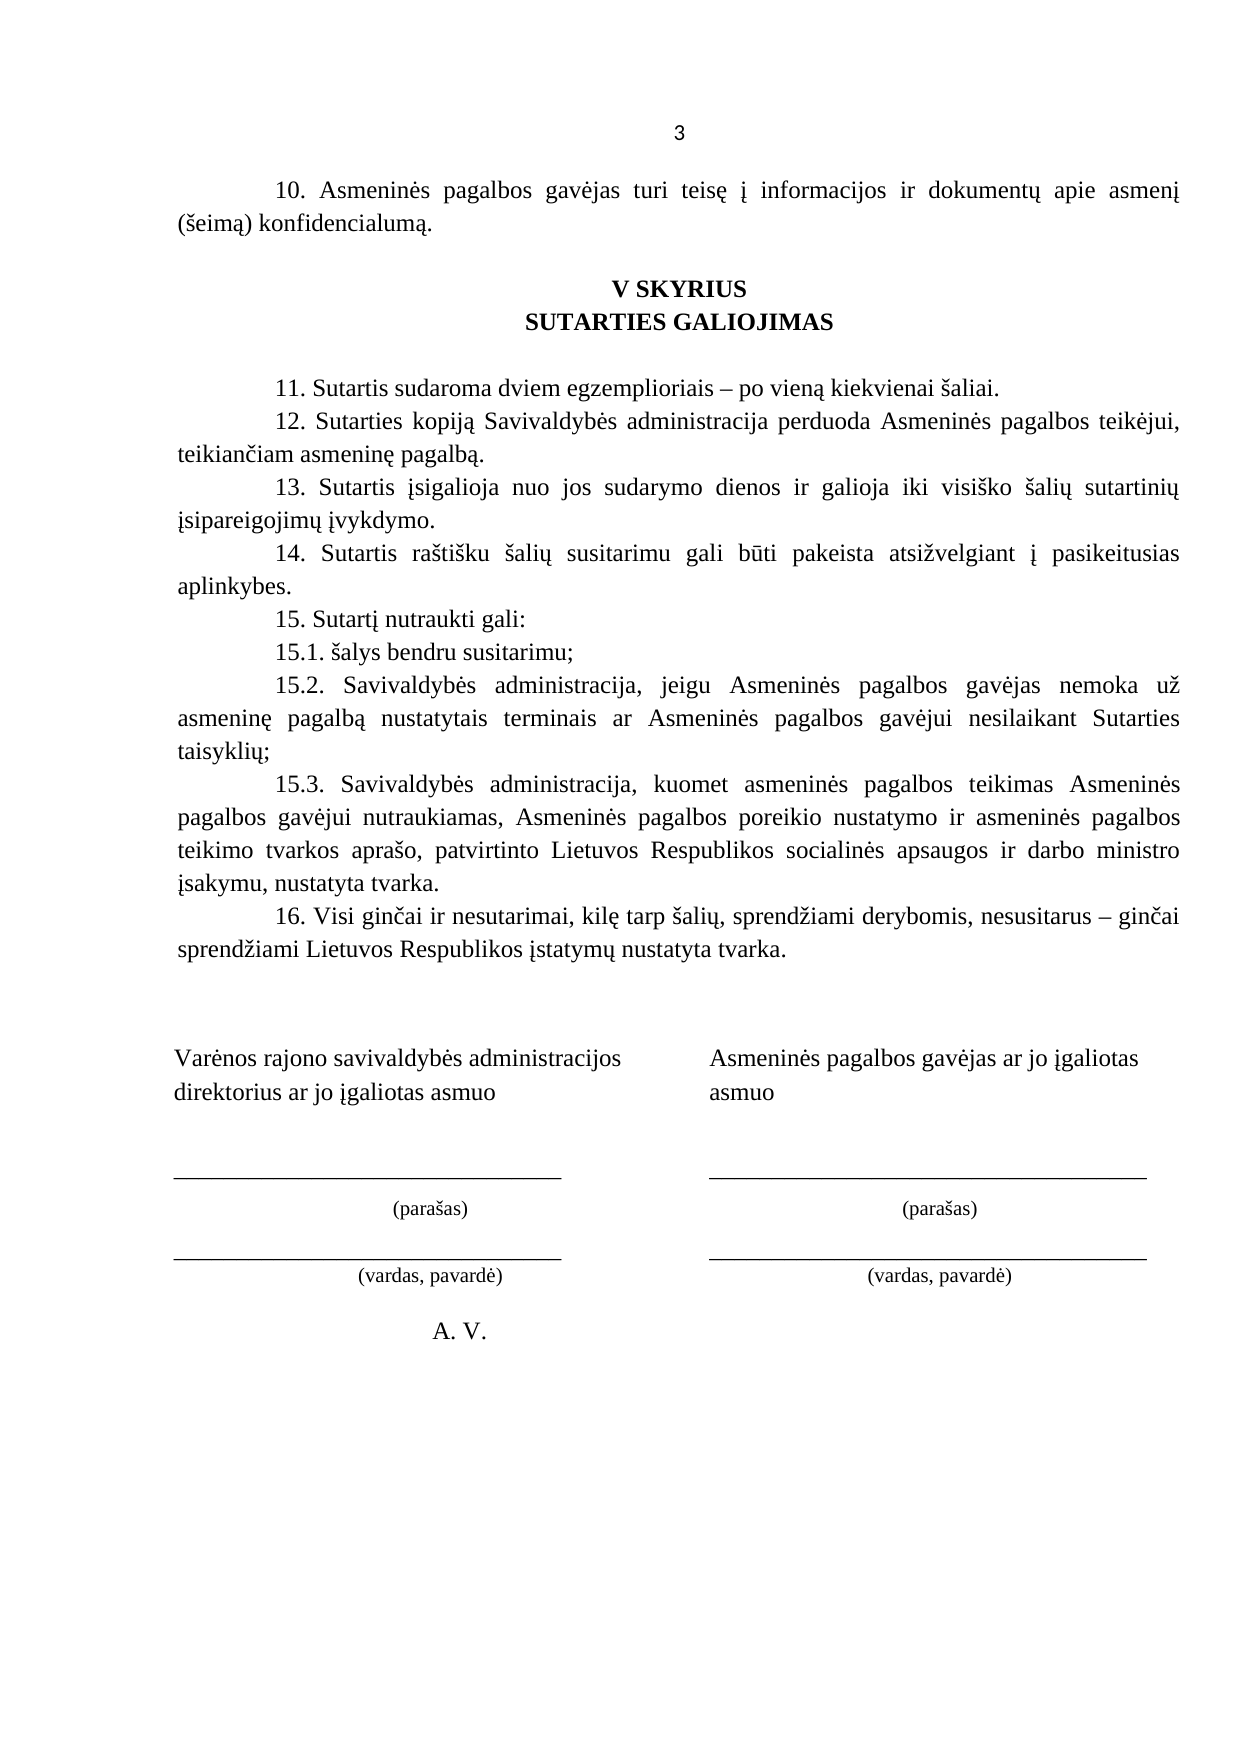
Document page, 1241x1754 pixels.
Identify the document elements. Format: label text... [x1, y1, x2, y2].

text 16. Visi ginčai ir nesutarimai, kilę tarp šalių, sprendžiami derybomis, nesusitarus – ginčai sprendžiami Lietuvos Respublikos įstatymų nustatyta tvarka. [177, 901, 1181, 963]
table_cell _______________________________ (parašas) [163, 1110, 698, 1234]
text A. V. [177, 1316, 1181, 1344]
table_cell [163, 1287, 698, 1316]
text 11. Sutartis sudaroma dviem egzemplioriais – po vieną kiekvienai šaliai. [177, 373, 1181, 402]
text V SKYRIUS [177, 274, 1181, 303]
table_cell _______________________________ (vardas, pavardė) [163, 1234, 698, 1287]
table_header Varėnos rajono savivaldybės administracijos direktorius ar jo įgaliotas asmuo [163, 1044, 698, 1109]
text 15.3. Savivaldybės administracija, kuomet asmeninės pagalbos teikimas Asmeninės pagalbos gavėjui nutraukiamas, Asmeninės pagalbos poreikio nustatymo ir asmeninės pagalbos teikimo tvarkos aprašo, patvirtinto Lietuvos Respublikos socialinės apsaugos ir darbo ministro įsakymu, nustatyta tvarka. [177, 769, 1181, 897]
text 15. Sutartį nutraukti gali: [177, 604, 1181, 633]
text 10. Asmeninės pagalbos gavėjas turi teisę į informacijos ir dokumentų apie asmenį (šeimą) konfidencialumą. [177, 175, 1181, 237]
table_cell ___________________________________ (parašas) [698, 1110, 1181, 1234]
text SUTARTIES GALIOJIMAS [177, 307, 1181, 336]
table_cell ___________________________________ (vardas, pavardė) [698, 1234, 1181, 1287]
text 13. Sutartis įsigalioja nuo jos sudarymo dienos ir galioja iki visiško šalių sutartinių įsipareigojimų įvykdymo. [177, 472, 1181, 534]
text 15.1. šalys bendru susitarimu; [177, 637, 1181, 666]
text 15.2. Savivaldybės administracija, jeigu Asmeninės pagalbos gavėjas nemoka už asmeninę pagalbą nustatytais terminais ar Asmeninės pagalbos gavėjui nesilaikant Sutarties taisyklių; [177, 670, 1181, 765]
text 12. Sutarties kopiją Savivaldybės administracija perduoda Asmeninės pagalbos teikėjui, teikiančiam asmeninę pagalbą. [177, 406, 1181, 468]
table_cell [698, 1287, 1181, 1316]
table_header Asmeninės pagalbos gavėjas ar jo įgaliotas asmuo [698, 1044, 1181, 1109]
text 14. Sutartis raštišku šalių susitarimu gali būti pakeista atsižvelgiant į pasikeitusias aplinkybes. [177, 538, 1181, 600]
